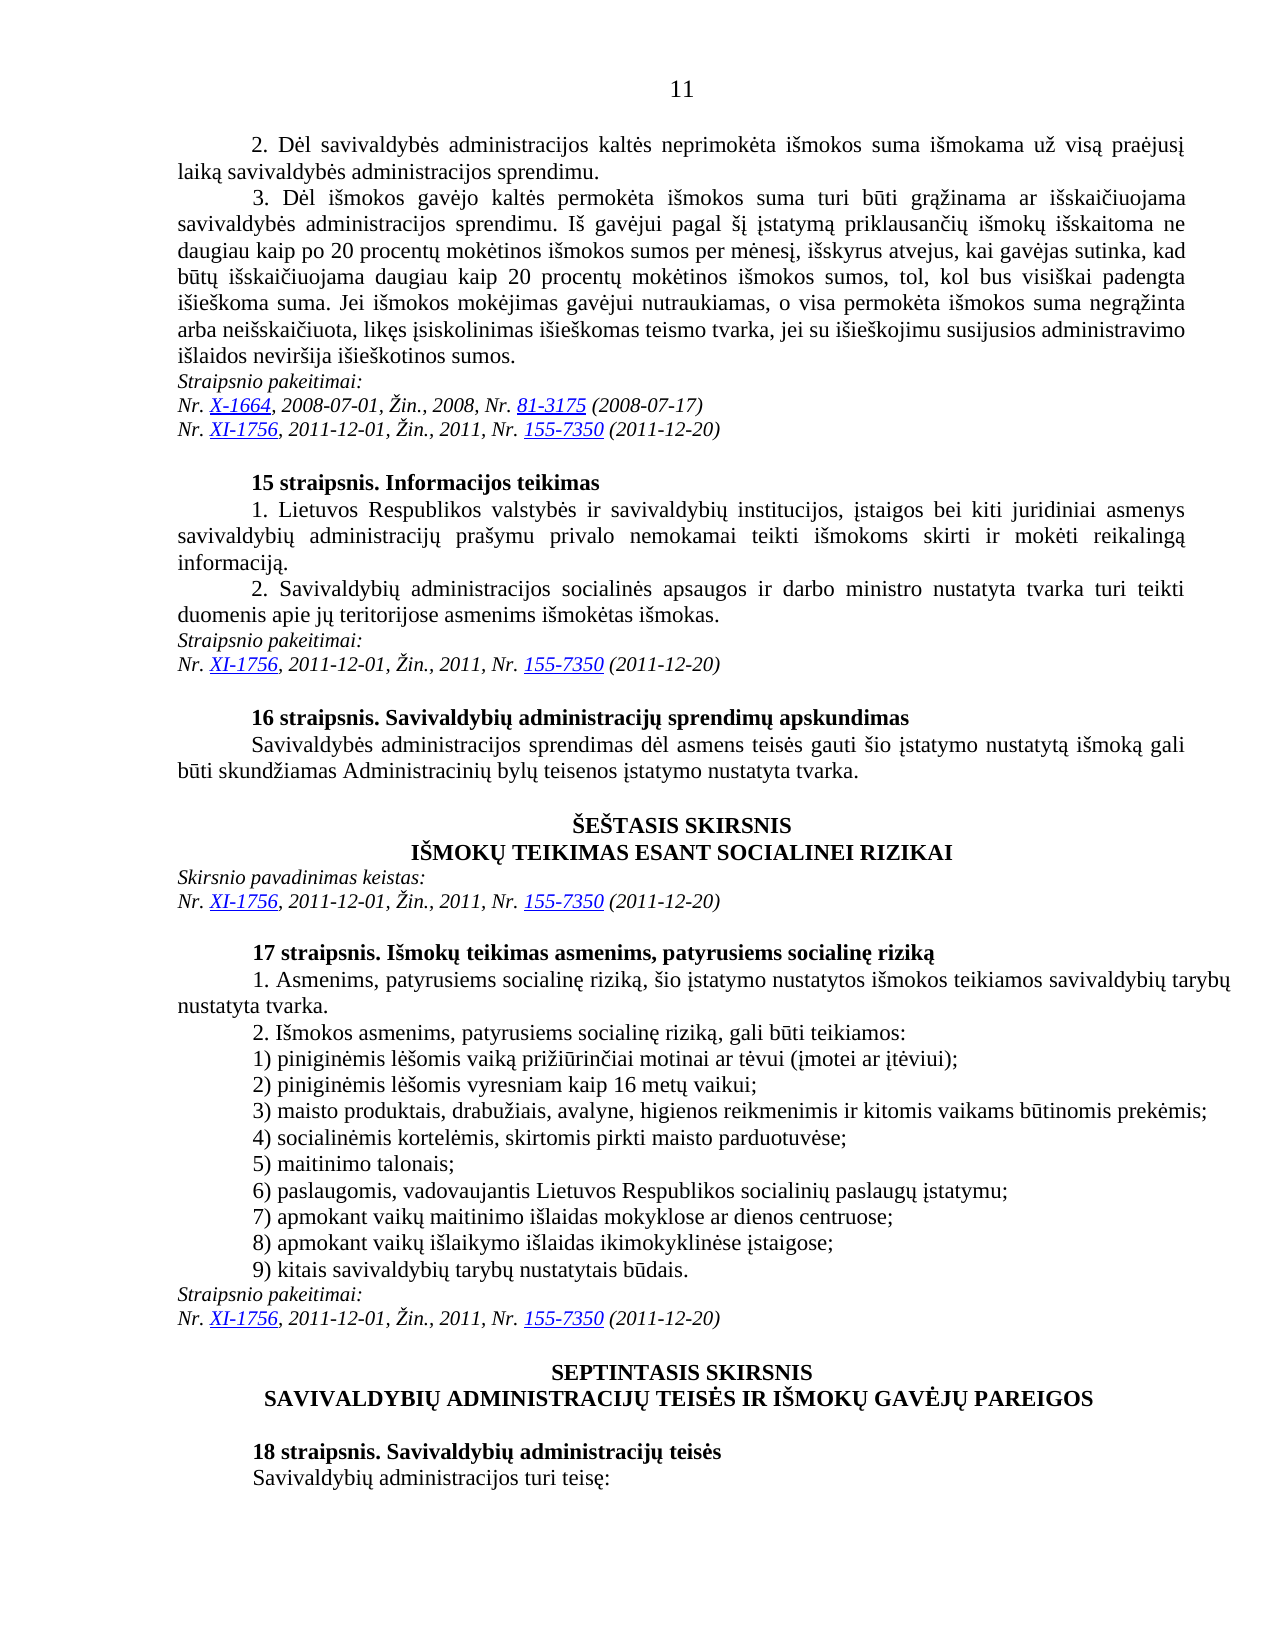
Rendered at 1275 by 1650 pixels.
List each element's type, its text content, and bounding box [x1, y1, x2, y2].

text 1) piniginėmis lėšomis vaiką prižiūrinčiai motinai ar tėvui (įmotei ar įtėviui); [177, 1045, 1231, 1071]
text Nr. X-1664, 2008-07-01, Žin., 2008, Nr. 81-3175 (2008-07-17) [177, 393, 1186, 417]
text Nr. XI-1756, 2011-12-01, Žin., 2011, Nr. 155-7350 (2011-12-20) [177, 417, 1186, 441]
text Skirsnio pavadinimas keistas: [177, 865, 1186, 889]
text 6) paslaugomis, vadovaujantis Lietuvos Respublikos socialinių paslaugų įstatymu; [177, 1177, 1231, 1203]
text 9) kitais savivaldybių tarybų nustatytais būdais. [177, 1256, 1231, 1282]
text Nr. XI-1756, 2011-12-01, Žin., 2011, Nr. 155-7350 (2011-12-20) [177, 1306, 1186, 1330]
text Nr. XI-1756, 2011-12-01, Žin., 2011, Nr. 155-7350 (2011-12-20) [177, 652, 1186, 676]
text Straipsnio pakeitimai: [177, 1282, 1186, 1306]
text Nr. XI-1756, 2011-12-01, Žin., 2011, Nr. 155-7350 (2011-12-20) [177, 889, 1186, 913]
text 2) piniginėmis lėšomis vyresniam kaip 16 metų vaikui; [177, 1071, 1231, 1098]
text Straipsnio pakeitimai: [177, 628, 1186, 652]
text 4) socialinėmis kortelėmis, skirtomis pirkti maisto parduotuvėse; [177, 1124, 1231, 1150]
text 1. Lietuvos Respublikos valstybės ir savivaldybių institucijos, įstaigos bei kiti juridiniai asmenys savivaldybių administracijų prašymu privalo nemokamai teikti išmokoms skirti ir mokėti reikalingą informaciją. [177, 496, 1186, 575]
text SEPTINTASIS SKIRSNIS [177, 1359, 1186, 1385]
text 2. Išmokos asmenims, patyrusiems socialinę riziką, gali būti teikiamos: [177, 1018, 1231, 1045]
text 7) apmokant vaikų maitinimo išlaidas mokyklose ar dienos centruose; [177, 1203, 1231, 1229]
text Savivaldybės administracijos sprendimas dėl asmens teisės gauti šio įstatymo nustatytą išmoką gali būti skundžiamas Administracinių bylų teisenos įstatymo nustatyta tvarka. [177, 731, 1186, 783]
text 18 straipsnis. Savivaldybių administracijų teisės [177, 1438, 1186, 1464]
text 17 straipsnis. Išmokų teikimas asmenims, patyrusiems socialinę riziką [177, 939, 1231, 966]
text 5) maitinimo talonais; [177, 1150, 1231, 1177]
text savivaldybių administracijų teisės ir išmokų gavėjų pareigos [177, 1385, 1186, 1412]
text 2. Dėl savivaldybės administracijos kaltės neprimokėta išmokos suma išmokama už visą praėjusį laiką savivaldybės administracijos sprendimu. [177, 131, 1186, 184]
text 3) maisto produktais, drabužiais, avalyne, higienos reikmenimis ir kitomis vaikams būtinomis prekėmis; [177, 1098, 1231, 1124]
text Savivaldybių administracijos turi teisę: [177, 1464, 1186, 1491]
text 1. Asmenims, patyrusiems socialinę riziką, šio įstatymo nustatytos išmokos teikiamos savivaldybių tarybų nustatyta tvarka. [177, 966, 1231, 1018]
text 16 straipsnis. Savivaldybių administracijų sprendimų apskundimas [177, 704, 1186, 731]
text 15 straipsnis. Informacijos teikimas [177, 469, 1186, 496]
text 2. Savivaldybių administracijos socialinės apsaugos ir darbo ministro nustatyta tvarka turi teikti duomenis apie jų teritorijose asmenims išmokėtas išmokas. [177, 575, 1186, 628]
text 3. Dėl išmokos gavėjo kaltės permokėta išmokos suma turi būti grąžinama ar išskaičiuojama savivaldybės administracijos sprendimu. Iš gavėjui pagal šį įstatymą priklausančių išmokų išskaitoma ne daugiau kaip po 20 procentų mokėtinos išmokos sumos per mėnesį, išskyrus atvejus, kai gavėjas sutinka, kad būtų išskaičiuojama daugiau kaip 20 procentų mokėtinos išmokos sumos, tol, kol bus visiškai padengta išieškoma suma. Jei išmokos mokėjimas gavėjui nutraukiamas, o visa permokėta išmokos suma negrąžinta arba neišskaičiuota, likęs įsiskolinimas išieškomas teismo tvarka, jei su išieškojimu susijusios administravimo išlaidos neviršija išieškotinos sumos. [177, 184, 1187, 368]
text Straipsnio pakeitimai: [177, 368, 1186, 393]
text ŠEŠTASIS SKIRSNIS [177, 812, 1186, 839]
text IŠMOKŲ TEIKIMAS ESANT SOCIALINEI RIZIKAI [177, 839, 1186, 865]
text 8) apmokant vaikų išlaikymo išlaidas ikimokyklinėse įstaigose; [177, 1229, 1231, 1256]
